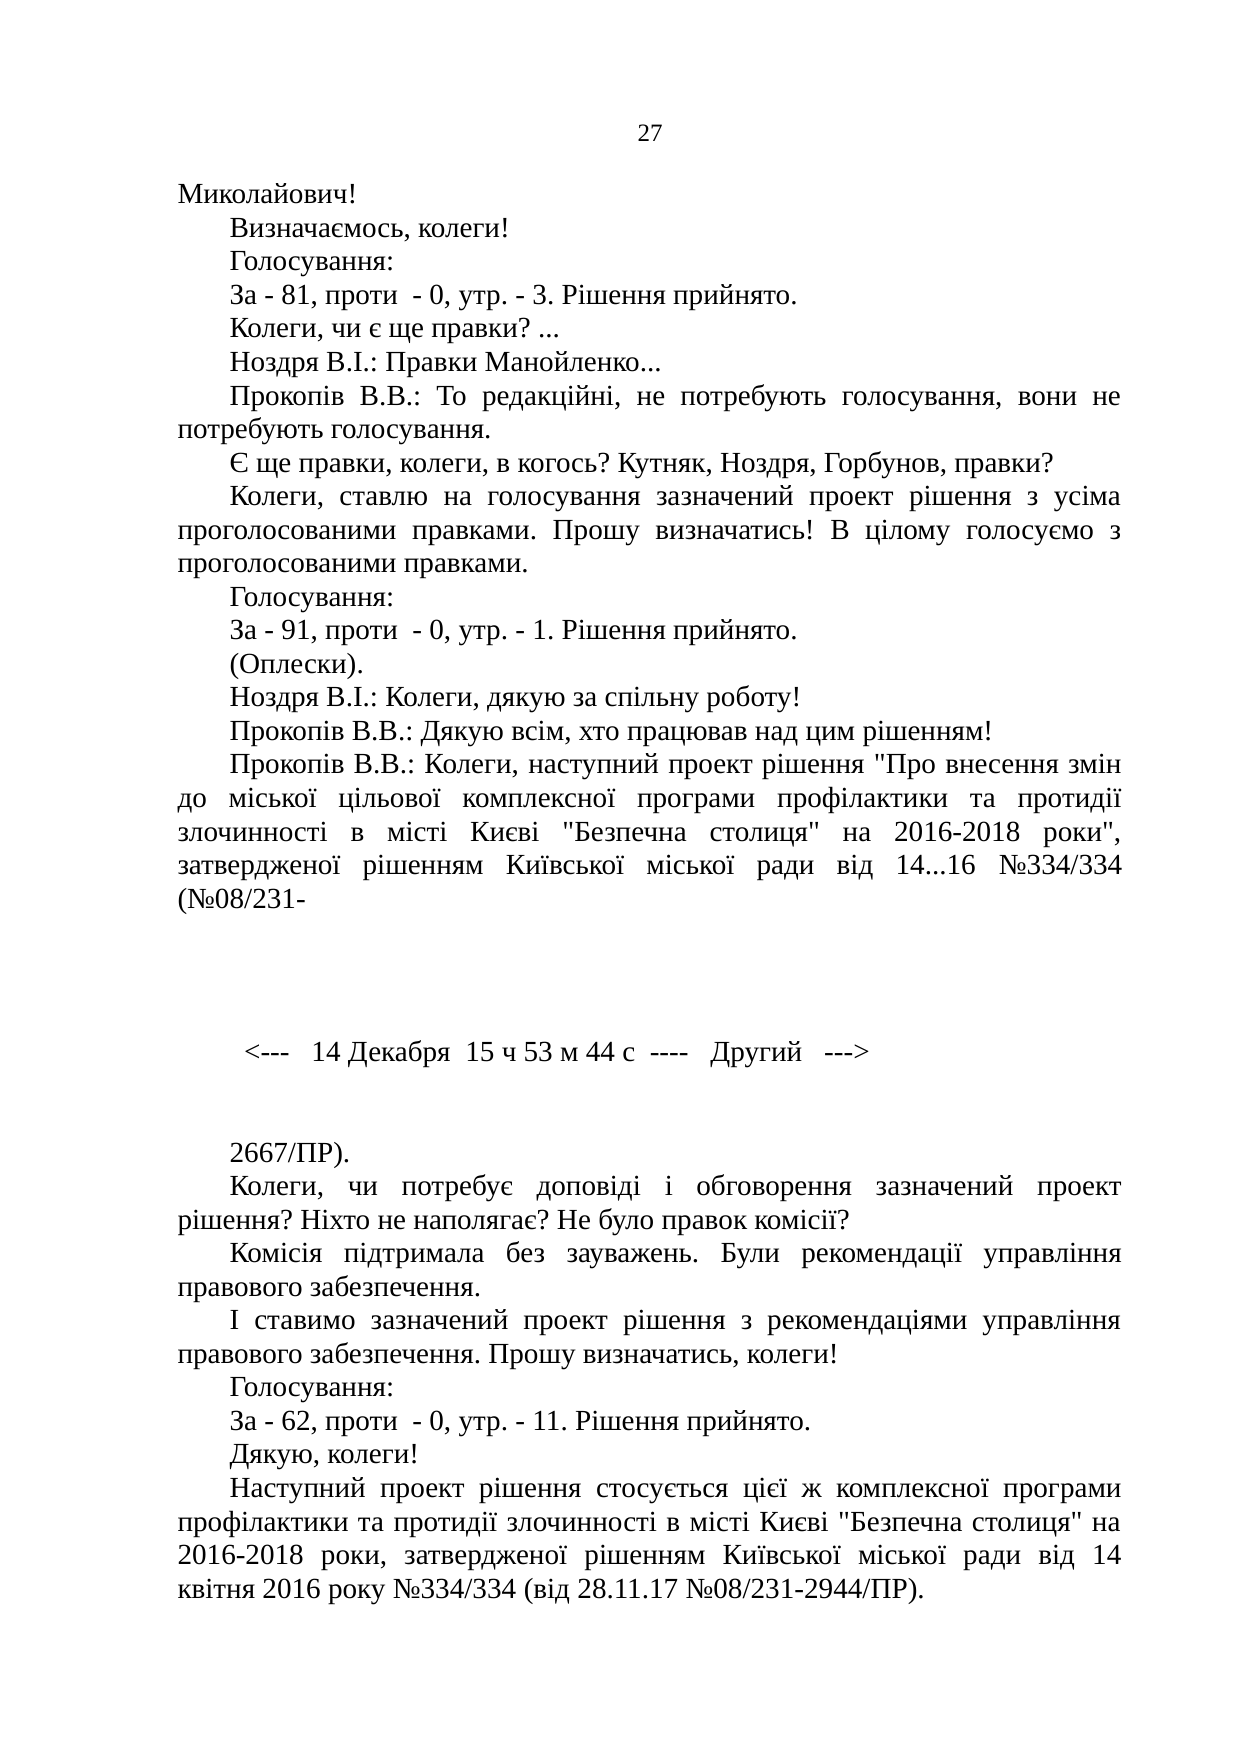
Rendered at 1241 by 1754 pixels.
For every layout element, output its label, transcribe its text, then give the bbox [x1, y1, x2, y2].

text За - 81, проти - 0, утр. - 3. Рішення прийнято. [177, 277, 1122, 311]
text Голосування: [177, 579, 1122, 612]
text Ноздря В.І.: Колеги, дякую за спільну роботу! [177, 679, 1122, 713]
text Визначаємось, колеги! [177, 210, 1122, 243]
text <--- 14 Декабря 15 ч 53 м 44 с ---- Другий ---> [177, 1034, 1122, 1068]
text Миколайович! [177, 176, 1122, 210]
text Голосування: [177, 1369, 1122, 1403]
text Голосування: [177, 243, 1122, 277]
text Колеги, чи потребує доповіді і обговорення зазначений проект рішення? Ніхто не наполягає? Не було правок комісії? [177, 1168, 1122, 1235]
text За - 62, проти - 0, утр. - 11. Рішення прийнято. [177, 1403, 1122, 1437]
text Комісія підтримала без зауважень. Були рекомендації управління правового забезпечення. [177, 1235, 1122, 1302]
text Прокопів В.В.: Дякую всім, хто працював над цим рішенням! [177, 713, 1122, 747]
text Колеги, чи є ще правки? ... [177, 311, 1122, 344]
text (Оплески). [177, 646, 1122, 679]
text Прокопів В.В.: Колеги, наступний проект рішення "Про внесення змін до міської цільової комплексної програми профілактики та протидії злочинності в місті Києві "Безпечна столиця" на 2016-2018 роки", затвердженої рішенням Київської міської ради від 14...16 №334/334 (№08/231- [177, 747, 1122, 914]
text 2667/ПР). [177, 1135, 1122, 1168]
text Є ще правки, колеги, в когось? Кутняк, Ноздря, Горбунов, правки? [177, 445, 1122, 478]
text Прокопів В.В.: То редакційні, не потребують голосування, вони не потребують голосування. [177, 378, 1122, 445]
text Колеги, ставлю на голосування зазначений проект рішення з усіма проголосованими правками. Прошу визначатись! В цілому голосуємо з проголосованими правками. [177, 478, 1122, 579]
text Дякую, колеги! [177, 1437, 1122, 1470]
text Наступний проект рішення стосується цієї ж комплексної програми профілактики та протидії злочинності в місті Києві "Безпечна столиця" на 2016-2018 роки, затвердженої рішенням Київської міської ради від 14 квітня 2016 року №334/334 (від 28.11.17 №08/231-2944/ПР). [177, 1470, 1122, 1604]
text Ноздря В.І.: Правки Манойленко... [177, 344, 1122, 378]
text За - 91, проти - 0, утр. - 1. Рішення прийнято. [177, 612, 1122, 646]
text І ставимо зазначений проект рішення з рекомендаціями управління правового забезпечення. Прошу визначатись, колеги! [177, 1302, 1122, 1369]
